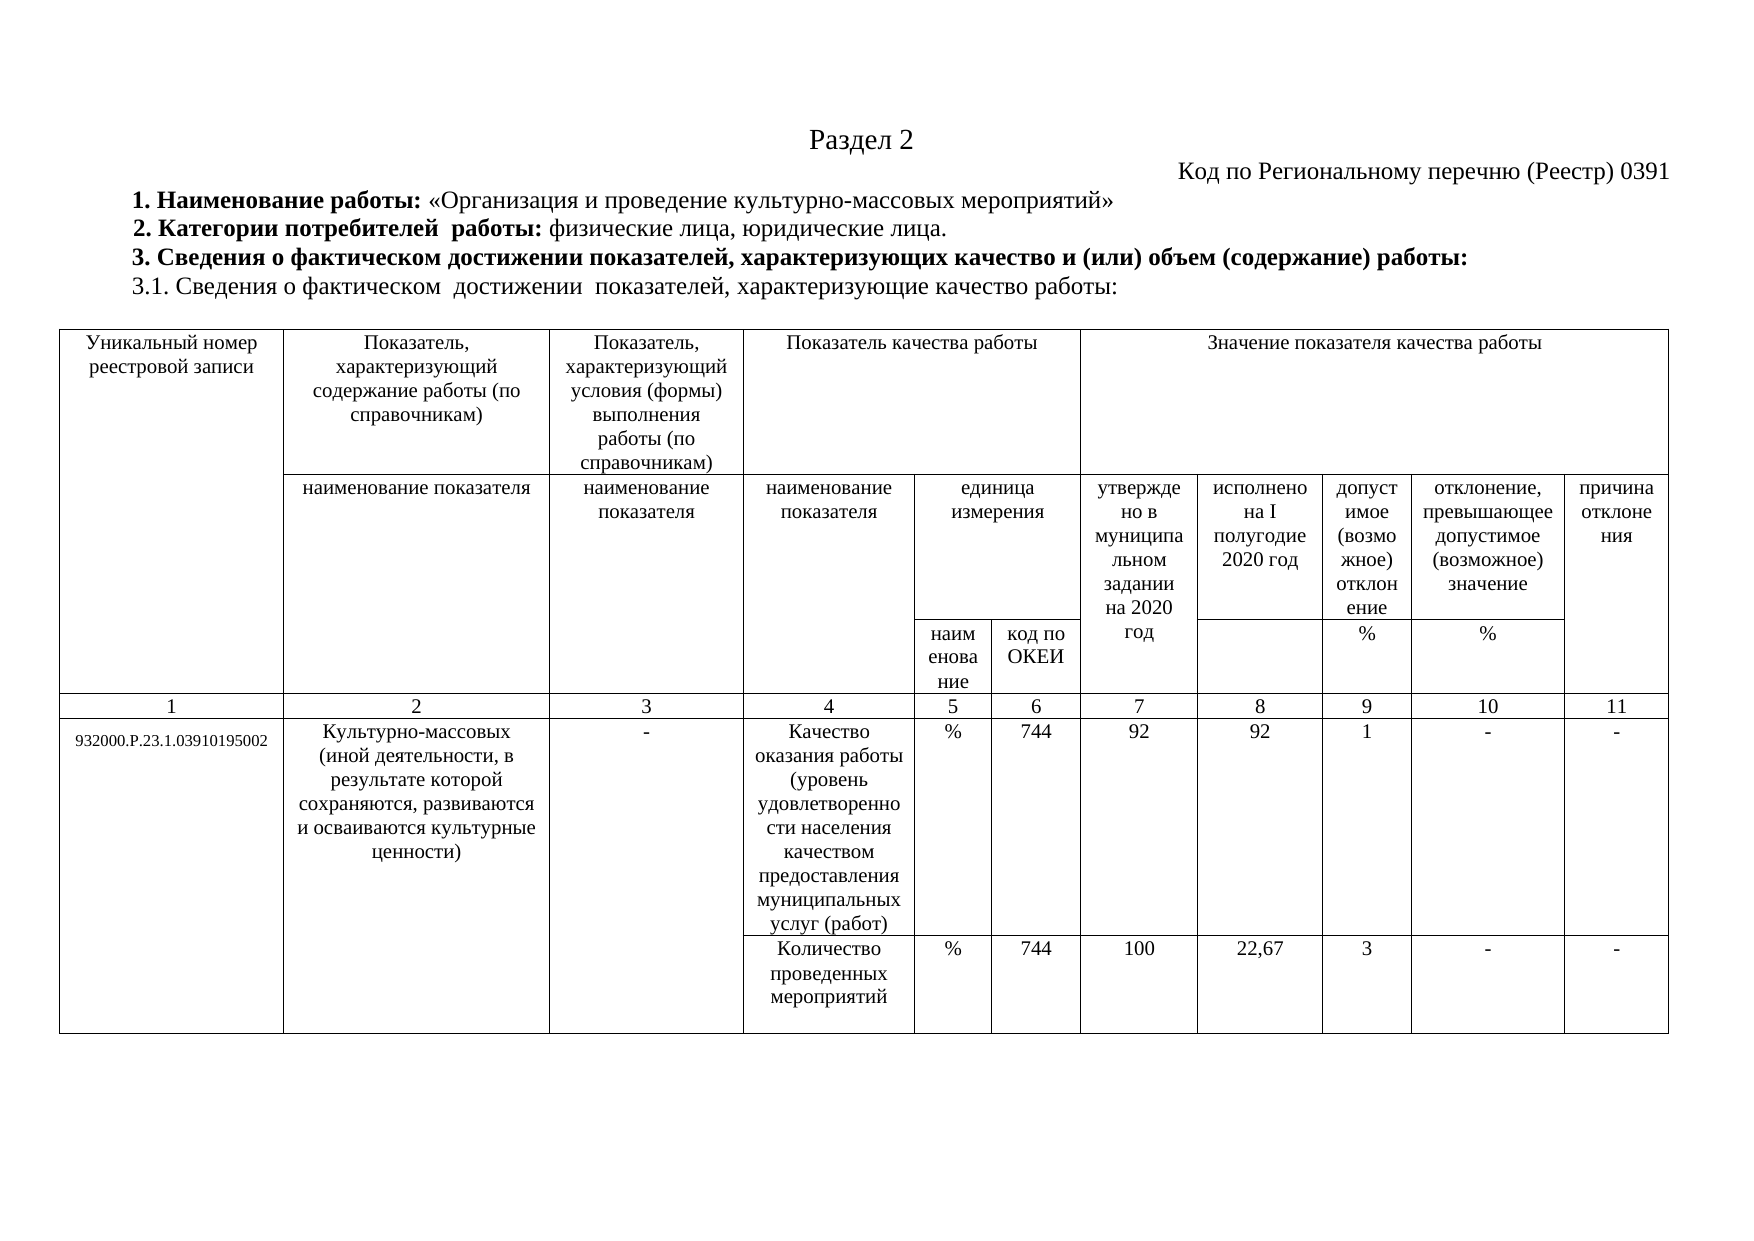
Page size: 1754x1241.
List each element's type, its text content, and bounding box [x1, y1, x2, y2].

table_cell 5 [915, 694, 991, 718]
table_cell % [1323, 620, 1411, 693]
text 3. Сведения о фактическом достижении показателей, характеризующих качество и (или) объем (содержание) работы: [58, 242, 1670, 271]
table_cell 22,67 [1198, 936, 1322, 1033]
table_cell % [1412, 620, 1564, 693]
table_cell 744 [992, 936, 1080, 1033]
table_header Уникальный номер реестровой записи [60, 330, 283, 693]
table_cell наименование показателя [550, 475, 743, 693]
table_cell Культурно-массовых (иной деятельности, в результате которой сохраняются, развиваются и осваиваются культурные ценности) [284, 719, 549, 1033]
table_cell 92 [1081, 719, 1197, 935]
table_cell причина отклонения [1565, 475, 1668, 619]
table_cell отклонение, превышающее допустимое (возможное) значение [1412, 475, 1564, 619]
table_cell утверждено в муниципальном задании на 2020 год [1081, 475, 1197, 693]
table_cell 1 [60, 694, 283, 718]
table_cell 3 [1323, 936, 1411, 1033]
table_cell 932000.Р.23.1.03910195002 [60, 719, 283, 1033]
table_cell наименование показателя [284, 475, 549, 693]
table_cell 7 [1081, 694, 1197, 718]
table_cell допустимое (возможное) отклонение [1323, 475, 1411, 619]
table_cell Количество проведенных мероприятий [744, 936, 914, 1033]
table_cell 92 [1198, 719, 1322, 935]
text 1. Наименование работы: «Организация и проведение культурно-массовых мероприятий» [132, 185, 1670, 213]
text Раздел 2 [58, 122, 1685, 156]
table_cell единица измерения [915, 475, 1080, 619]
table_cell Качество оказания работы (уровень удовлетворенности населения качеством предоставления муниципальных услуг (работ) [744, 719, 914, 935]
text Код по Региональному перечню (Реестр) 0391 [132, 156, 1670, 185]
table_cell код по ОКЕИ [992, 620, 1080, 693]
table_cell - [1565, 719, 1668, 935]
table_cell 1 [1323, 719, 1411, 935]
table_header Показатель, характеризующий условия (формы) выполнения работы (по справочникам) [550, 330, 743, 474]
table_cell наименование показателя [744, 475, 914, 693]
table_cell [1198, 620, 1322, 693]
table_cell 8 [1198, 694, 1322, 718]
text 2. Категории потребителей работы: физические лица, юридические лица. [58, 213, 1670, 242]
table_header Показатель, характеризующий содержание работы (по справочникам) [284, 330, 549, 474]
table_cell 9 [1323, 694, 1411, 718]
table_cell 100 [1081, 936, 1197, 1033]
table_cell % [915, 936, 991, 1033]
table_cell 2 [284, 694, 549, 718]
table_cell - [1412, 936, 1564, 1033]
table_cell 744 [992, 719, 1080, 935]
table_cell - [1565, 936, 1668, 1033]
table_cell наименование [915, 620, 991, 693]
table_cell % [915, 719, 991, 935]
table_cell 3 [550, 694, 743, 718]
table_cell [1565, 619, 1668, 693]
table_header Значение показателя качества работы [1081, 330, 1668, 474]
text 3.1. Сведения о фактическом достижении показателей, характеризующие качество работы: [58, 271, 1670, 300]
table_header Показатель качества работы [744, 330, 1080, 474]
table_cell - [550, 719, 743, 1033]
table_cell - [1412, 719, 1564, 935]
table_cell 4 [744, 694, 914, 718]
table_cell 6 [992, 694, 1080, 718]
table_cell 11 [1565, 694, 1668, 718]
table_cell исполнено на I полугодие 2020 год [1198, 475, 1322, 619]
table_cell 10 [1412, 694, 1564, 718]
